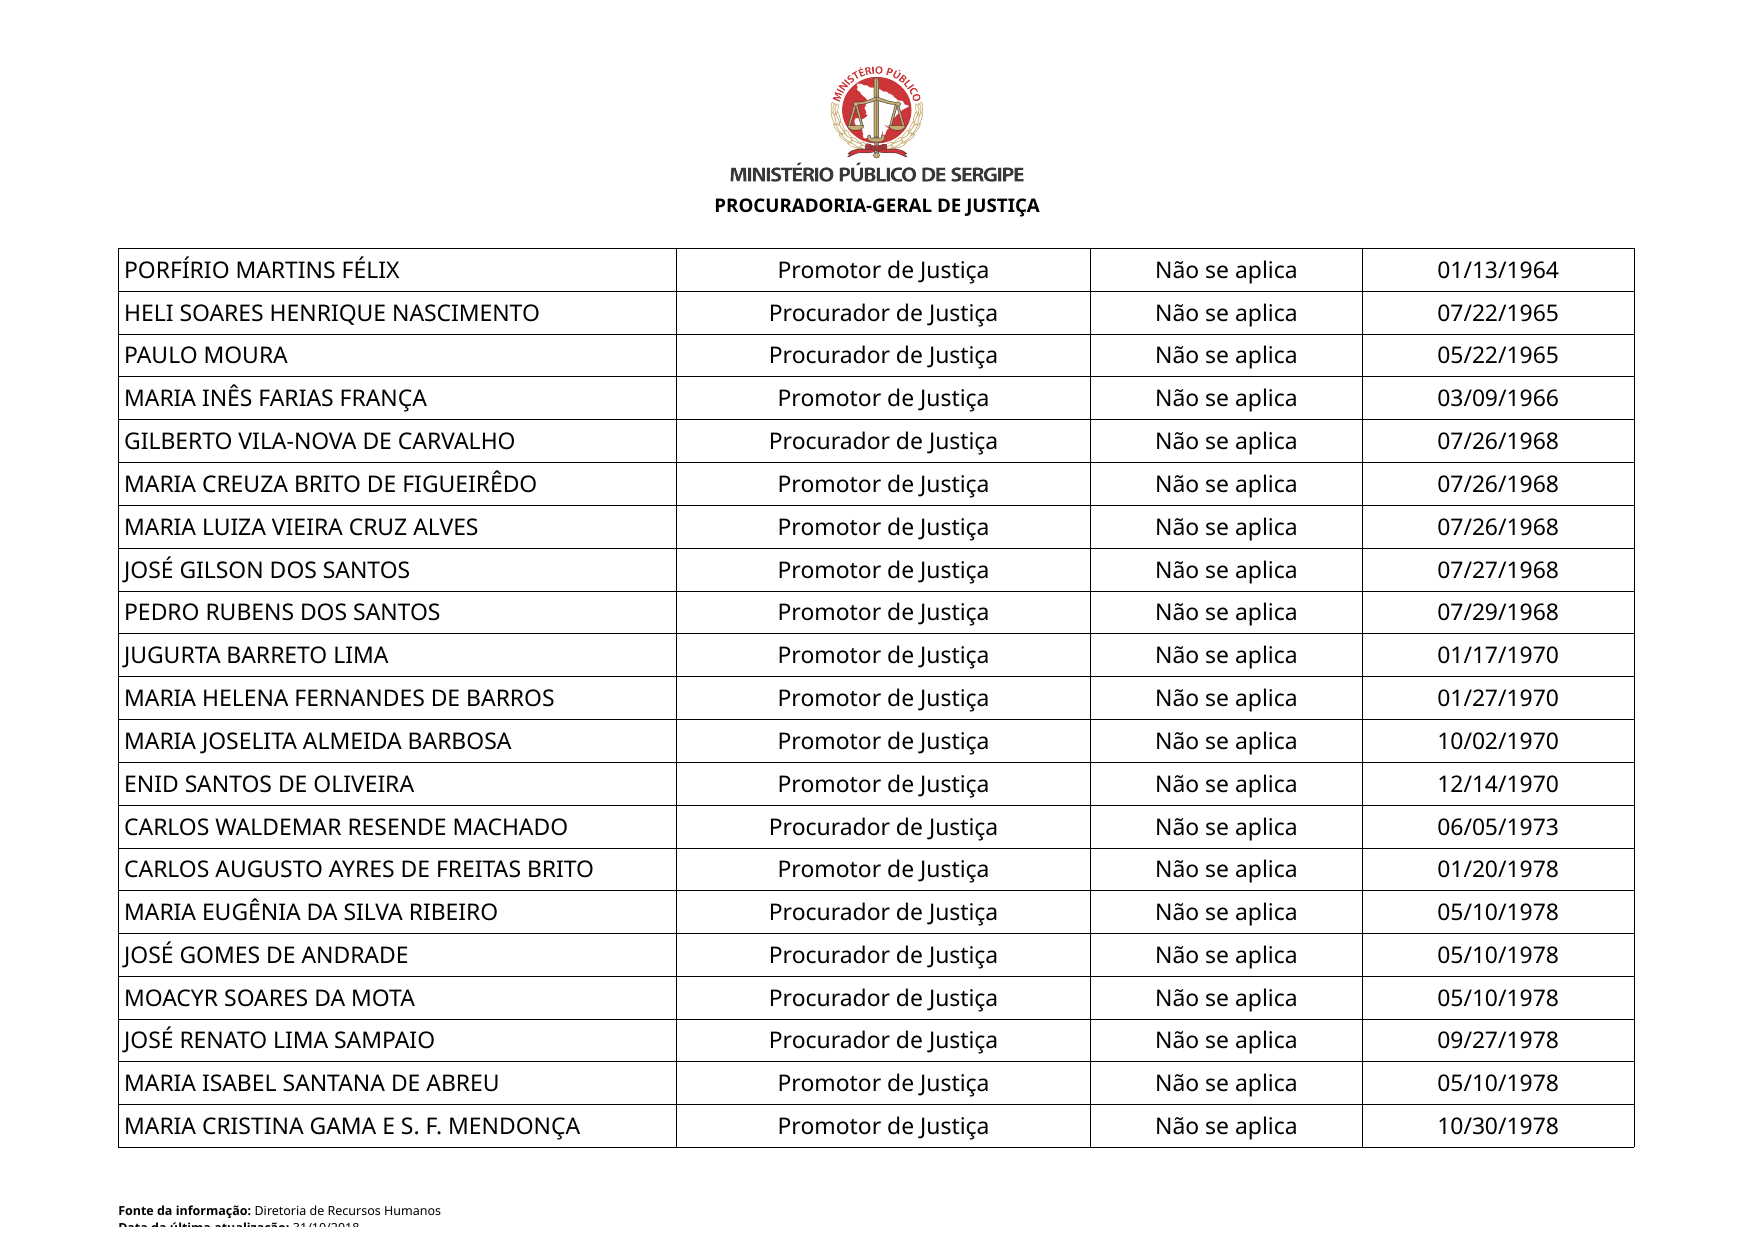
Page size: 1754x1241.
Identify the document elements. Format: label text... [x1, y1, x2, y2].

table_cell Não se aplica [1091, 977, 1362, 1019]
table_cell Não se aplica [1091, 377, 1362, 419]
table_cell Não se aplica [1091, 335, 1362, 376]
table_cell PORFÍRIO MARTINS FÉLIX [119, 249, 676, 291]
table_cell Não se aplica [1091, 292, 1362, 334]
table_cell Não se aplica [1091, 506, 1362, 548]
table_cell 10/05/1978 [1363, 891, 1634, 933]
table_cell 17/01/1970 [1363, 634, 1634, 676]
table_cell 27/01/1970 [1363, 677, 1634, 719]
table_cell Promotor de Justiça [677, 592, 1090, 633]
table_cell MARIA INÊS FARIAS FRANÇA [119, 377, 676, 419]
table_cell 10/05/1978 [1363, 1062, 1634, 1104]
table_cell 22/05/1965 [1363, 335, 1634, 376]
table_cell Não se aplica [1091, 891, 1362, 933]
table_cell 30/10/1978 [1363, 1105, 1634, 1147]
table_cell GILBERTO VILA-NOVA DE CARVALHO [119, 420, 676, 462]
table_cell 05/06/1973 [1363, 806, 1634, 847]
table_cell Não se aplica [1091, 806, 1362, 847]
table_cell Não se aplica [1091, 420, 1362, 462]
table_cell Promotor de Justiça [677, 634, 1090, 676]
table_cell Procurador de Justiça [677, 1020, 1090, 1061]
table_cell MARIA LUIZA VIEIRA CRUZ ALVES [119, 506, 676, 548]
table_cell Não se aplica [1091, 249, 1362, 291]
table_cell MARIA ISABEL SANTANA DE ABREU [119, 1062, 676, 1104]
table_cell PAULO MOURA [119, 335, 676, 376]
table_cell JOSÉ RENATO LIMA SAMPAIO [119, 1020, 676, 1061]
table_cell Procurador de Justiça [677, 891, 1090, 933]
table_cell JUGURTA BARRETO LIMA [119, 634, 676, 676]
table_cell Promotor de Justiça [677, 677, 1090, 719]
table_cell Promotor de Justiça [677, 1105, 1090, 1147]
table_cell JOSÉ GOMES DE ANDRADE [119, 934, 676, 976]
table_cell 29/07/1968 [1363, 592, 1634, 633]
table_cell 27/07/1968 [1363, 549, 1634, 591]
table_cell 27/09/1978 [1363, 1020, 1634, 1061]
table_cell CARLOS AUGUSTO AYRES DE FREITAS BRITO [119, 849, 676, 890]
table_cell Promotor de Justiça [677, 849, 1090, 890]
table_cell ENID SANTOS DE OLIVEIRA [119, 763, 676, 804]
picture [730, 66, 1024, 185]
table_cell 10/05/1978 [1363, 977, 1634, 1019]
table_cell CARLOS WALDEMAR RESENDE MACHADO [119, 806, 676, 847]
table_cell MARIA CRISTINA GAMA E S. F. MENDONÇA [119, 1105, 676, 1147]
table_cell Não se aplica [1091, 549, 1362, 591]
table_cell Promotor de Justiça [677, 763, 1090, 804]
table_cell 10/05/1978 [1363, 934, 1634, 976]
table_cell Não se aplica [1091, 592, 1362, 633]
table_cell Promotor de Justiça [677, 1062, 1090, 1104]
table_cell Promotor de Justiça [677, 720, 1090, 762]
table_cell 13/01/1964 [1363, 249, 1634, 291]
table_cell 22/07/1965 [1363, 292, 1634, 334]
table_cell 26/07/1968 [1363, 463, 1634, 505]
table_cell Procurador de Justiça [677, 292, 1090, 334]
table_cell Não se aplica [1091, 463, 1362, 505]
table_cell MARIA HELENA FERNANDES DE BARROS [119, 677, 676, 719]
table_cell MARIA CREUZA BRITO DE FIGUEIRÊDO [119, 463, 676, 505]
table_cell Procurador de Justiça [677, 806, 1090, 847]
table_cell 26/07/1968 [1363, 420, 1634, 462]
table_cell 26/07/1968 [1363, 506, 1634, 548]
table_cell Procurador de Justiça [677, 934, 1090, 976]
table_cell Promotor de Justiça [677, 249, 1090, 291]
table_cell Procurador de Justiça [677, 335, 1090, 376]
table_cell PEDRO RUBENS DOS SANTOS [119, 592, 676, 633]
table_cell 20/01/1978 [1363, 849, 1634, 890]
table_cell 14/12/1970 [1363, 763, 1634, 804]
table_cell MARIA EUGÊNIA DA SILVA RIBEIRO [119, 891, 676, 933]
table_cell Procurador de Justiça [677, 420, 1090, 462]
table_cell Não se aplica [1091, 849, 1362, 890]
table_cell Não se aplica [1091, 677, 1362, 719]
table_cell Não se aplica [1091, 934, 1362, 976]
table_cell Promotor de Justiça [677, 549, 1090, 591]
table_cell MARIA JOSELITA ALMEIDA BARBOSA [119, 720, 676, 762]
table_cell 09/03/1966 [1363, 377, 1634, 419]
table_cell Promotor de Justiça [677, 463, 1090, 505]
table_cell Procurador de Justiça [677, 977, 1090, 1019]
table_cell HELI SOARES HENRIQUE NASCIMENTO [119, 292, 676, 334]
table_cell MOACYR SOARES DA MOTA [119, 977, 676, 1019]
table_cell Não se aplica [1091, 634, 1362, 676]
table_cell JOSÉ GILSON DOS SANTOS [119, 549, 676, 591]
table_cell Não se aplica [1091, 720, 1362, 762]
table_cell Promotor de Justiça [677, 506, 1090, 548]
table_cell Promotor de Justiça [677, 377, 1090, 419]
table_cell 02/10/1970 [1363, 720, 1634, 762]
table_cell Não se aplica [1091, 1020, 1362, 1061]
table_cell Não se aplica [1091, 1105, 1362, 1147]
table_cell Não se aplica [1091, 763, 1362, 804]
table_cell Não se aplica [1091, 1062, 1362, 1104]
